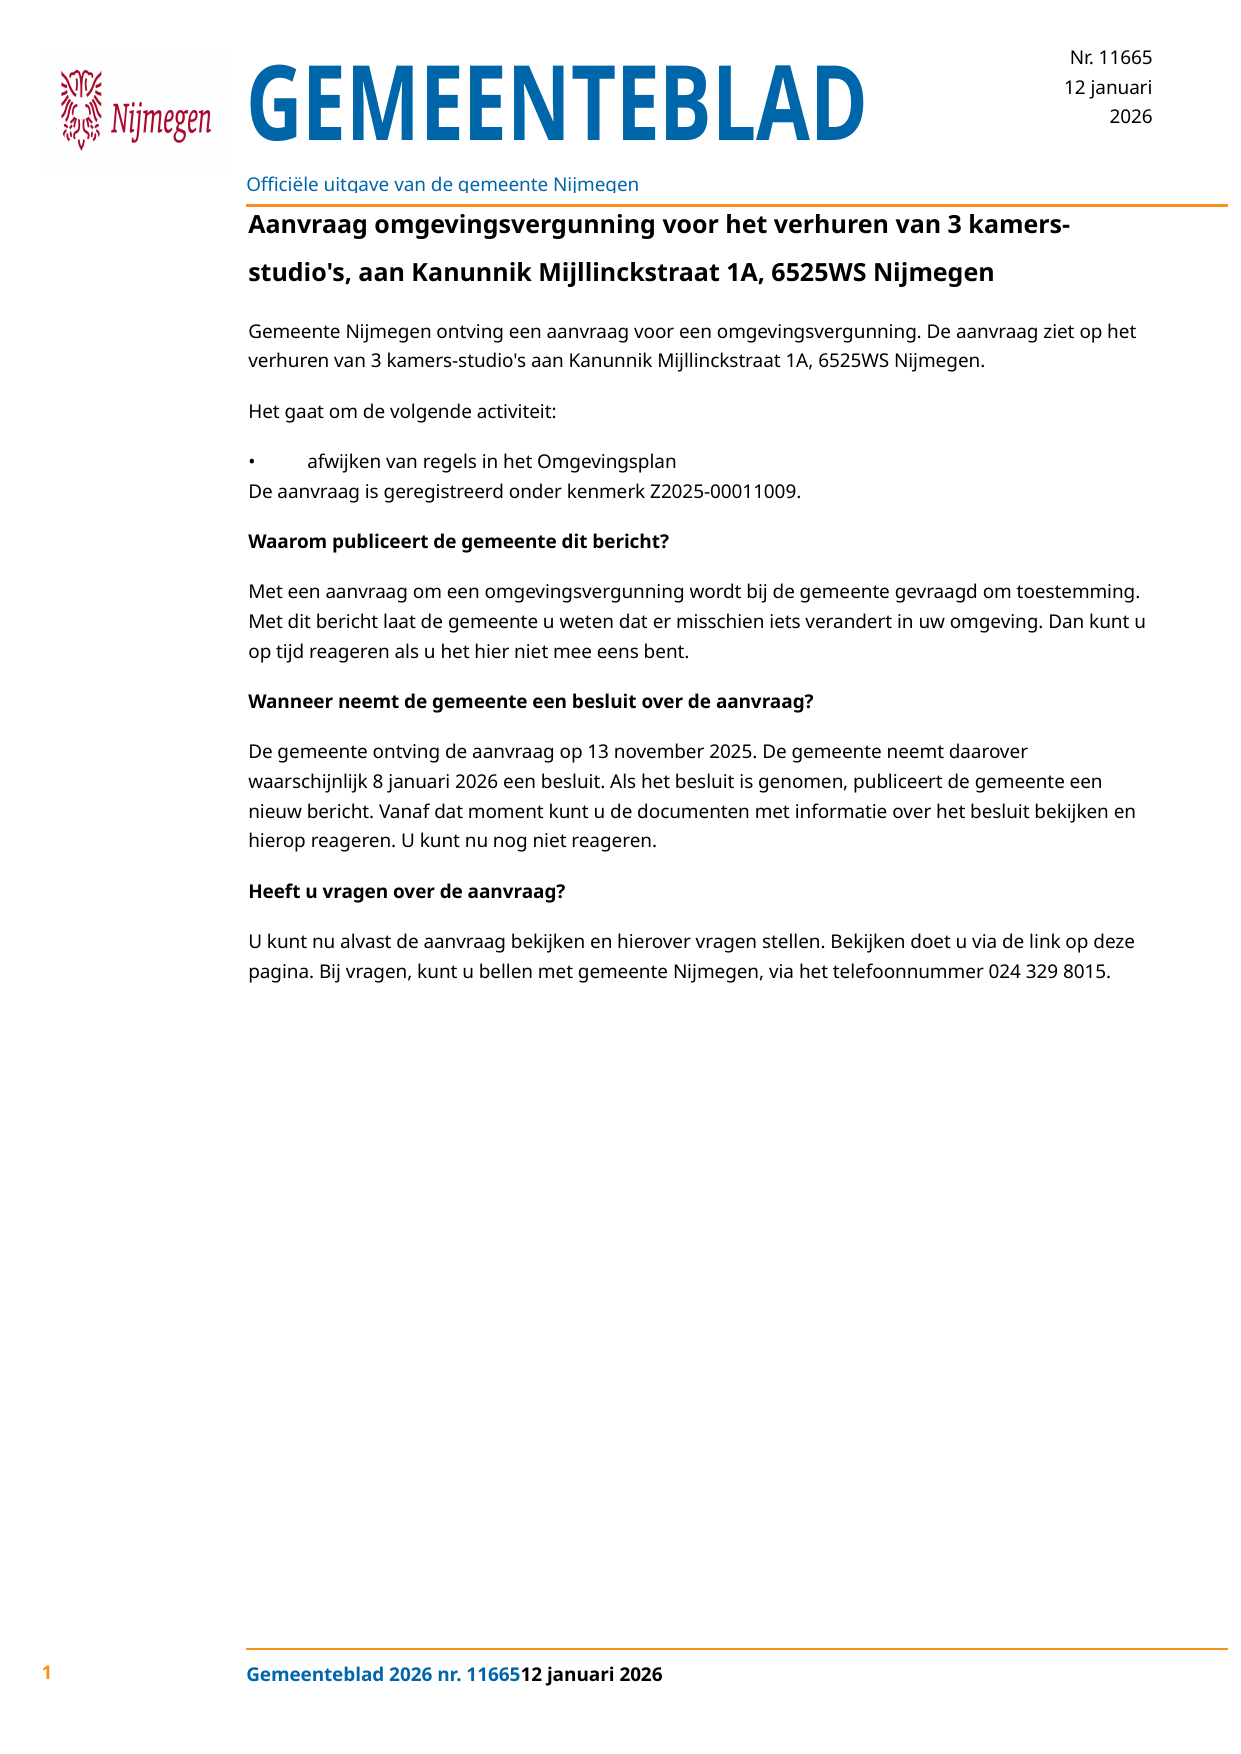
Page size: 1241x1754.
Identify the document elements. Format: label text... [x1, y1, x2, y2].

list afwijken van regels in het Omgevingsplan [248, 448, 1152, 474]
text Het gaat om de volgende activiteit: [248, 398, 1152, 424]
text Waarom publiceert de gemeente dit bericht? [248, 528, 1152, 554]
text De aanvraag is geregistreerd onder kenmerk Z2025-00011009. [248, 478, 1152, 504]
text Heeft u vragen over de aanvraag? [248, 878, 1152, 904]
text De gemeente ontving de aanvraag op 13 november 2025. De gemeente neemt daarover waarschijnlijk 8 januari 2026 een besluit. Als het besluit is genomen, publiceert de gemeente een nieuw bericht. Vanaf dat moment kunt u de documenten met informatie over het besluit bekijken en hierop reageren. U kunt nu nog niet reageren. [248, 739, 1152, 853]
text Aanvraag omgevingsvergunning voor het verhuren van 3 kamers-studio's, aan Kanunnik Mijllinckstraat 1A, 6525WS Nijmegen [248, 207, 1152, 288]
text Wanneer neemt de gemeente een besluit over de aanvraag? [248, 688, 1152, 714]
picture [41, 47, 231, 172]
text Met een aanvraag om een omgevingsvergunning wordt bij de gemeente gevraagd om toestemming. Met dit bericht laat de gemeente u weten dat er misschien iets verandert in uw omgeving. Dan kunt u op tijd reageren als u het hier niet mee eens bent. [248, 579, 1152, 664]
text Gemeente Nijmegen ontving een aanvraag voor een omgevingsvergunning. De aanvraag ziet op het verhuren van 3 kamers-studio's aan Kanunnik Mijllinckstraat 1A, 6525WS Nijmegen. [248, 318, 1152, 373]
text U kunt nu alvast de aanvraag bekijken en hierover vragen stellen. Bekijken doet u via de link op deze pagina. Bij vragen, kunt u bellen met gemeente Nijmegen, via het telefoonnummer 024 329 8015. [248, 928, 1152, 984]
